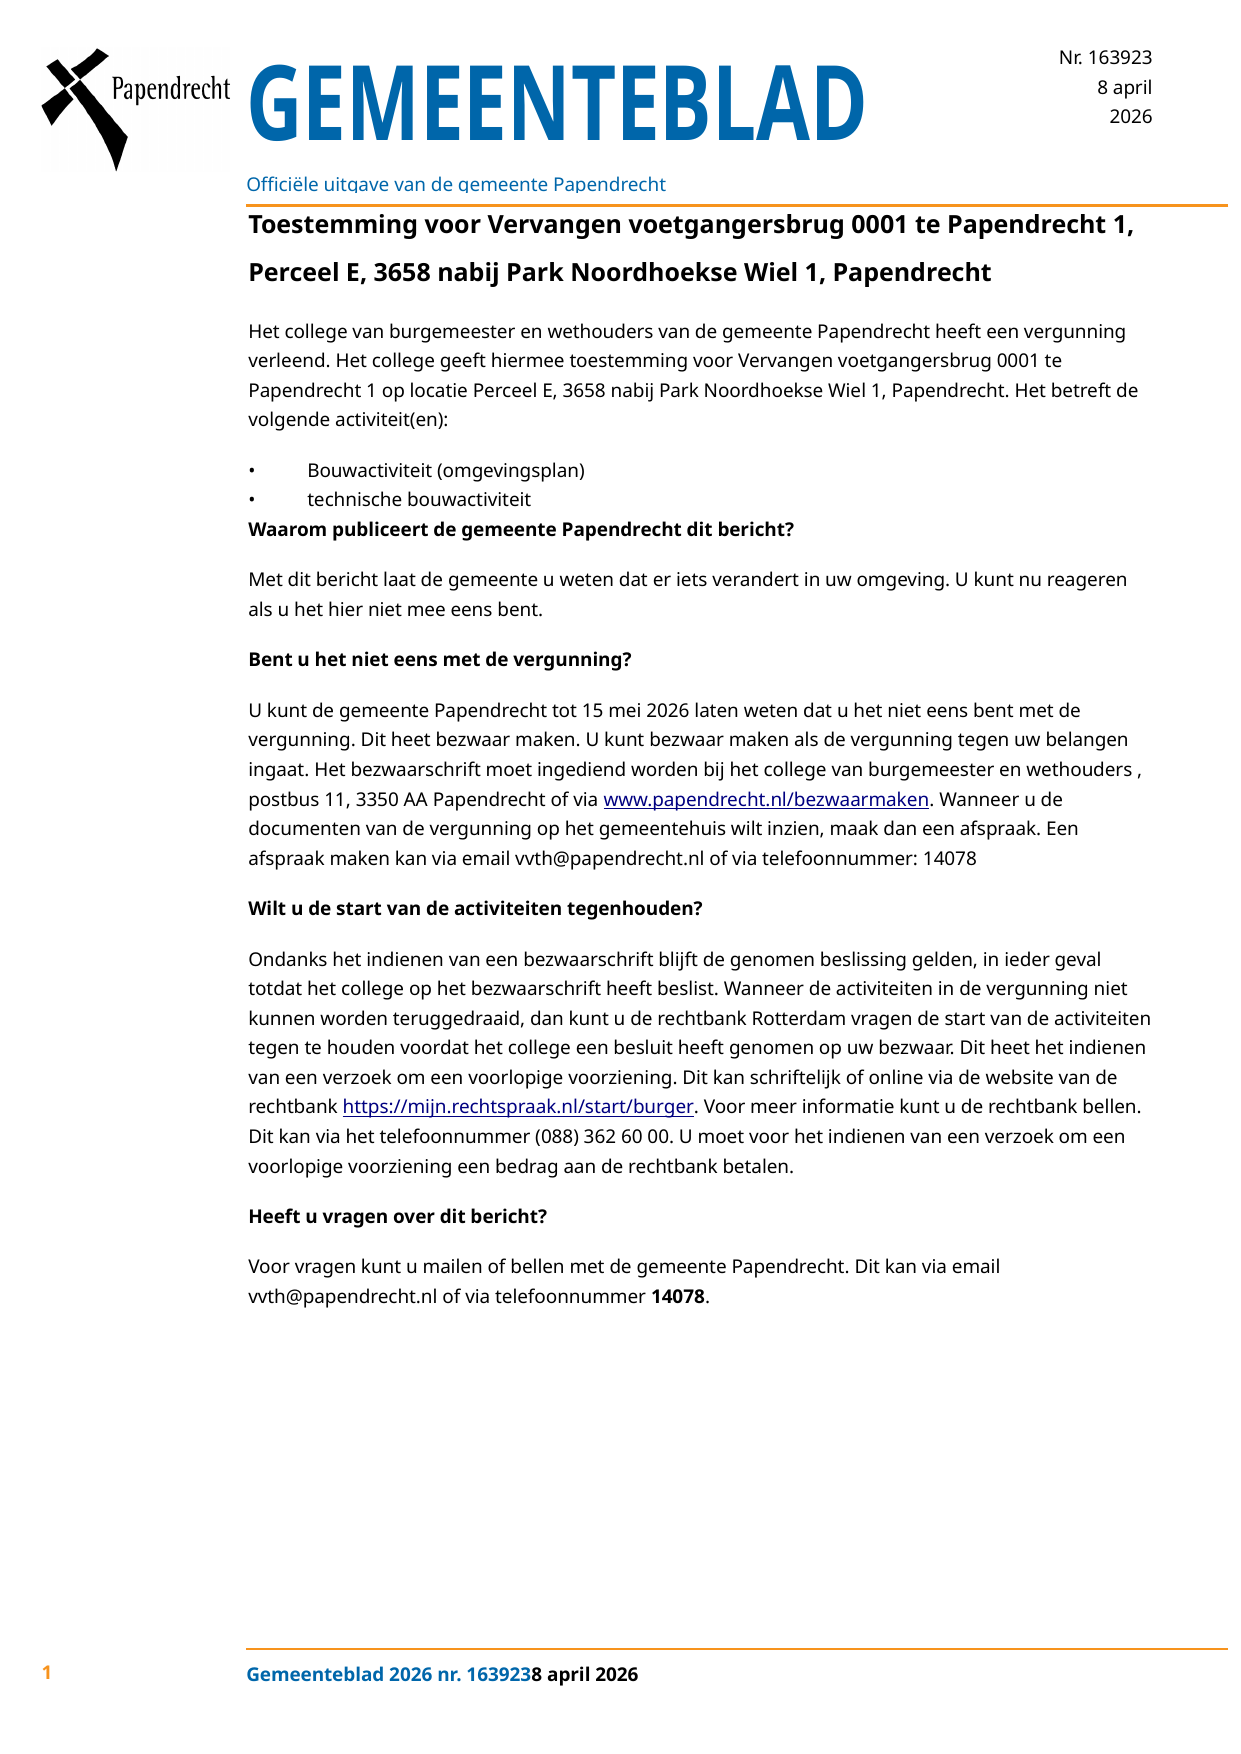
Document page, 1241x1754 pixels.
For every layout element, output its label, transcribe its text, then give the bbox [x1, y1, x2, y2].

text Bent u het niet eens met de vergunning? [248, 647, 1152, 672]
list Bouwactiviteit (omgevingsplan) [248, 457, 1152, 483]
text Voor vragen kunt u mailen of bellen met de gemeente Papendrecht. Dit kan via email vvth@papendrecht.nl of via telefoonnummer 14078. [248, 1254, 1152, 1309]
text Het college van burgemeester en wethouders van de gemeente Papendrecht heeft een vergunning verleend. Het college geeft hiermee toestemming voor Vervangen voetgangersbrug 0001 te Papendrecht 1 op locatie Perceel E, 3658 nabij Park Noordhoekse Wiel 1, Papendrecht. Het betreft de volgende activiteit(en): [248, 318, 1152, 432]
text Heeft u vragen over dit bericht? [248, 1203, 1152, 1229]
text Ondanks het indienen van een bezwaarschrift blijft de genomen beslissing gelden, in ieder geval totdat het college op het bezwaarschrift heeft beslist. Wanneer de activiteiten in de vergunning niet kunnen worden teruggedraaid, dan kunt u de rechtbank Rotterdam vragen de start van de activiteiten tegen te houden voordat het college een besluit heeft genomen op uw bezwaar. Dit heet het indienen van een verzoek om een voorlopige voorziening. Dit kan schriftelijk of online via de website van de rechtbank https://mijn.rechtspraak.nl/start/burger. Voor meer informatie kunt u de rechtbank bellen. Dit kan via het telefoonnummer (088) 362 60 00. U moet voor het indienen van een verzoek om een voorlopige voorziening een bedrag aan de rechtbank betalen. [248, 946, 1152, 1179]
text U kunt de gemeente Papendrecht tot 15 mei 2026 laten weten dat u het niet eens bent met de vergunning. Dit heet bezwaar maken. U kunt bezwaar maken als de vergunning tegen uw belangen ingaat. Het bezwaarschrift moet ingediend worden bij het college van burgemeester en wethouders , postbus 11, 3350 AA Papendrecht of via www.papendrecht.nl/bezwaarmaken. Wanneer u de documenten van de vergunning op het gemeentehuis wilt inzien, maak dan een afspraak. Een afspraak maken kan via email vvth@papendrecht.nl of via telefoonnummer: 14078 [248, 697, 1152, 871]
text Waarom publiceert de gemeente Papendrecht dit bericht? [248, 516, 1152, 542]
list technische bouwactiviteit [248, 487, 1152, 512]
text Met dit bericht laat de gemeente u weten dat er iets verandert in uw omgeving. U kunt nu reageren als u het hier niet mee eens bent. [248, 567, 1152, 622]
text Wilt u de start van de activiteiten tegenhouden? [248, 895, 1152, 921]
picture [41, 47, 231, 172]
text Toestemming voor Vervangen voetgangersbrug 0001 te Papendrecht 1, Perceel E, 3658 nabij Park Noordhoekse Wiel 1, Papendrecht [248, 207, 1152, 288]
